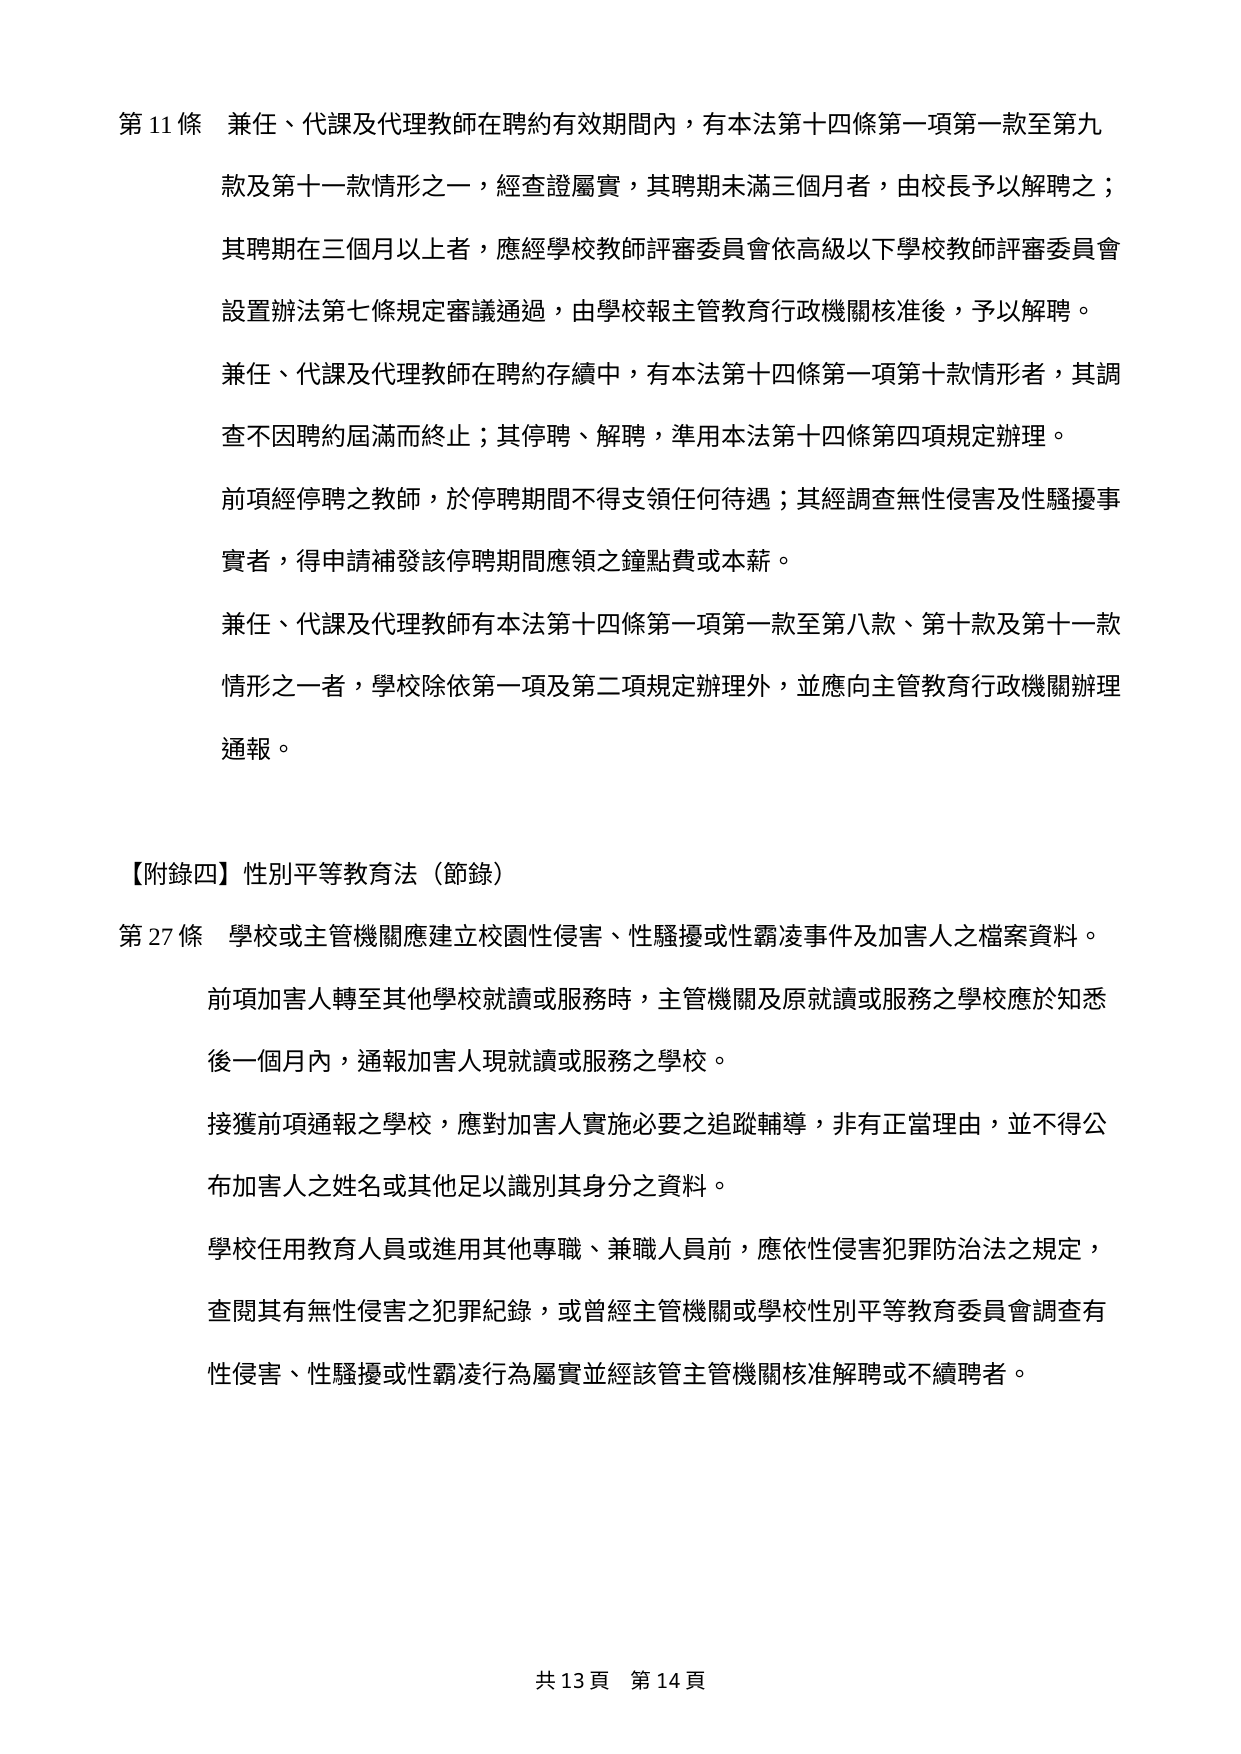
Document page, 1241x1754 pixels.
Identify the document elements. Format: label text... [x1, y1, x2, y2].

text 性侵害、性騷擾或性霸凌行為屬實並經該管主管機關核准解聘或不續聘者。 [118, 1331, 1122, 1393]
text 第11條 兼任、代課及代理教師在聘約有效期間內，有本法第十四條第一項第一款至第九款及第十一款情形之一，經查證屬實，其聘期未滿三個月者，由校長予以解聘之；其聘期在三個月以上者，應經學校教師評審委員會依高級以下學校教師評審委員會設置辦法第七條規定審議通過，由學校報主管教育行政機關核准後，予以解聘。 [118, 81, 1122, 331]
text 學校任用教育人員或進用其他專職、兼職人員前，應依性侵害犯罪防治法之規定， [118, 1206, 1122, 1268]
text 【附錄四】性別平等教育法（節錄） [118, 831, 1122, 893]
text 兼任、代課及代理教師在聘約存續中，有本法第十四條第一項第十款情形者，其調查不因聘約屆滿而終止；其停聘、解聘，準用本法第十四條第四項規定辦理。 [221, 331, 1122, 456]
text 通報。 [221, 706, 1122, 768]
text 後一個月內，通報加害人現就讀或服務之學校。 [118, 1018, 1122, 1081]
text 第27條 學校或主管機關應建立校園性侵害、性騷擾或性霸凌事件及加害人之檔案資料。 [118, 893, 1122, 956]
text 前項經停聘之教師，於停聘期間不得支領任何待遇；其經調查無性侵害及性騷擾事實者，得申請補發該停聘期間應領之鐘點費或本薪。 [221, 456, 1122, 581]
text 布加害人之姓名或其他足以識別其身分之資料。 [118, 1143, 1122, 1206]
text 接獲前項通報之學校，應對加害人實施必要之追蹤輔導，非有正當理由，並不得公 [118, 1081, 1122, 1143]
text 情形之一者，學校除依第一項及第二項規定辦理外，並應向主管教育行政機關辦理 [221, 643, 1122, 706]
text 兼任、代課及代理教師有本法第十四條第一項第一款至第八款、第十款及第十一款 [221, 581, 1122, 643]
text 查閱其有無性侵害之犯罪紀錄，或曾經主管機關或學校性別平等教育委員會調查有 [118, 1268, 1122, 1331]
text 前項加害人轉至其他學校就讀或服務時，主管機關及原就讀或服務之學校應於知悉 [118, 956, 1122, 1018]
